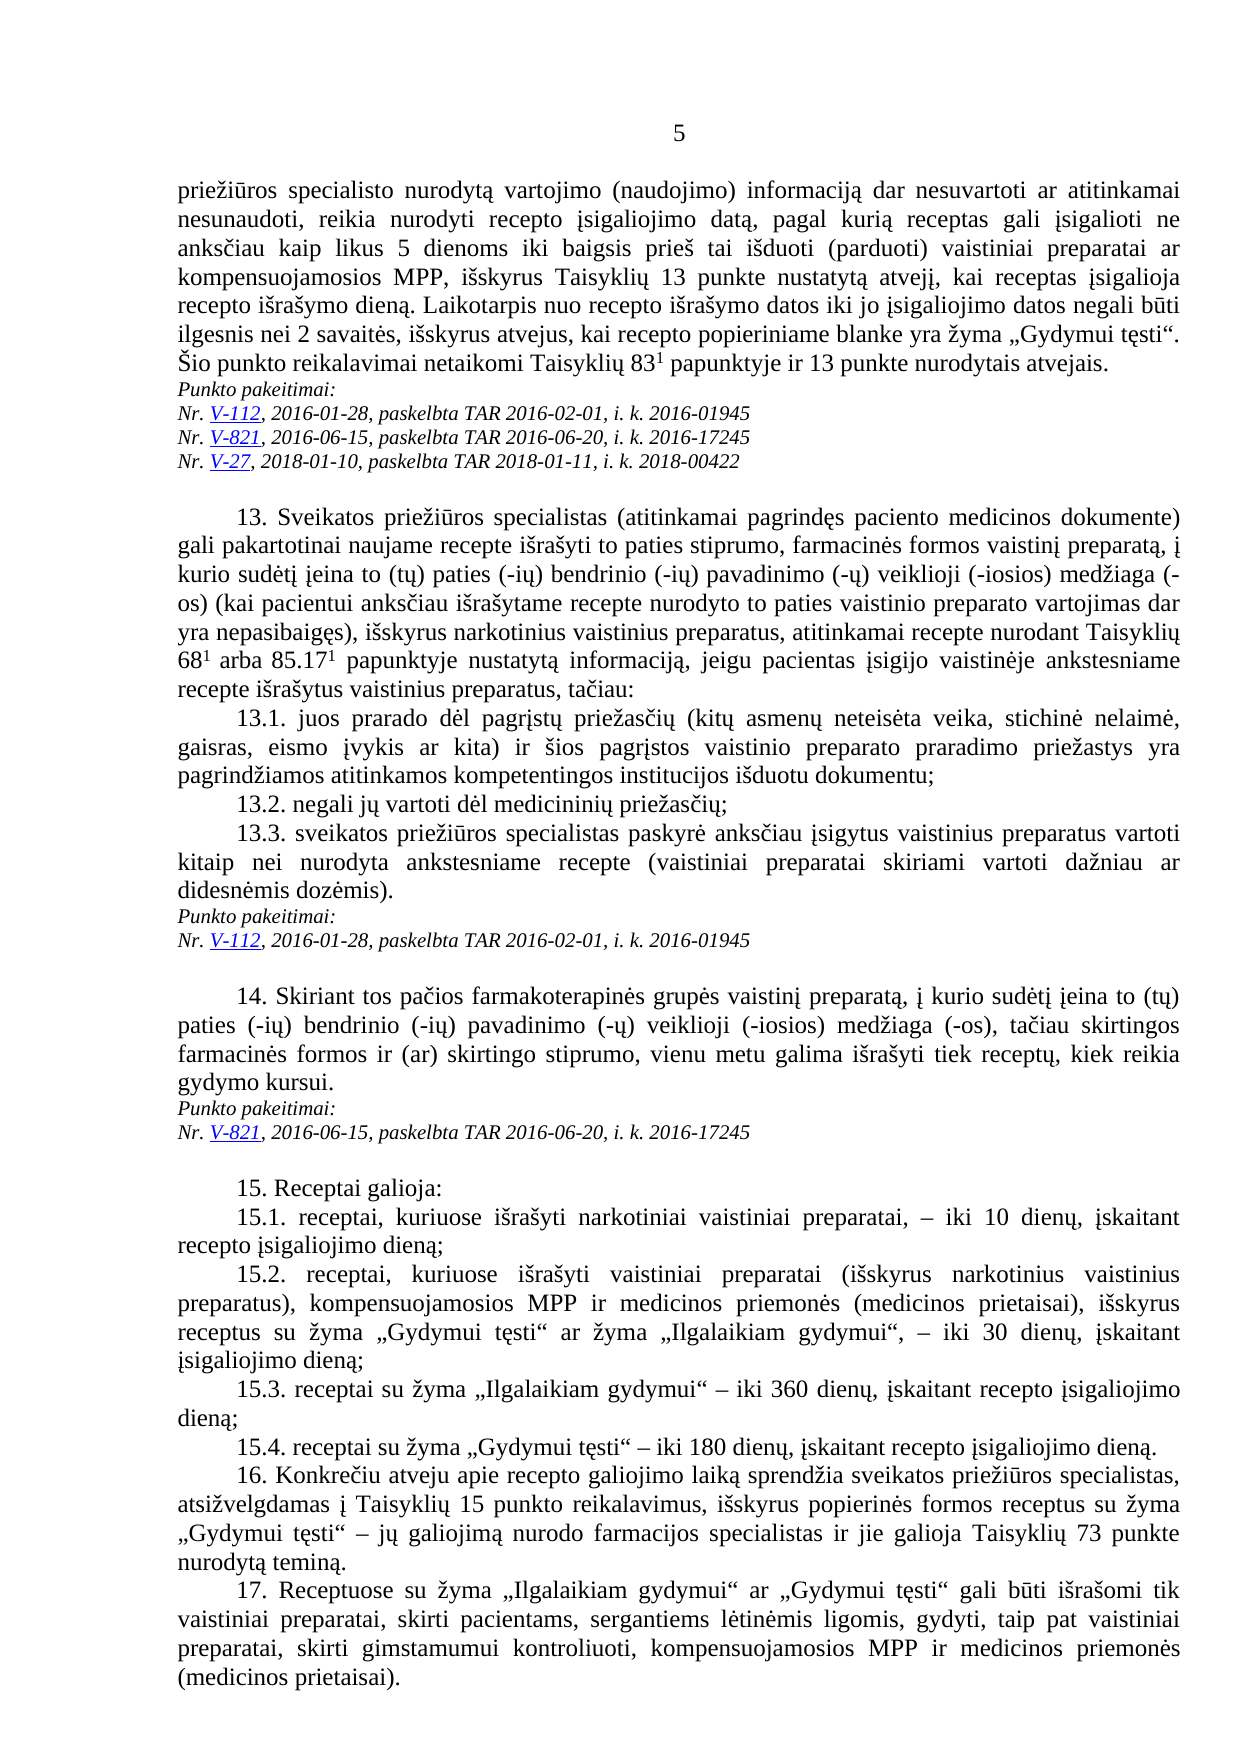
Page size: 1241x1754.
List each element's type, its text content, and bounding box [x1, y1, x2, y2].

text Nr. V-112, 2016-01-28, paskelbta TAR 2016-02-01, i. k. 2016-01945 [177, 401, 1181, 425]
text Punkto pakeitimai: [177, 377, 1181, 401]
text 13.3. sveikatos priežiūros specialistas paskyrė anksčiau įsigytus vaistinius preparatus vartoti kitaip nei nurodyta ankstesniame recepte (vaistiniai preparatai skiriami vartoti dažniau ar didesnėmis dozėmis). [177, 818, 1181, 904]
text Nr. V-821, 2016-06-15, paskelbta TAR 2016-06-20, i. k. 2016-17245 [177, 1120, 1181, 1144]
text 15.4. receptai su žyma „Gydymui tęsti“ – iki 180 dienų, įskaitant recepto įsigaliojimo dieną. [177, 1432, 1181, 1461]
text Nr. V-112, 2016-01-28, paskelbta TAR 2016-02-01, i. k. 2016-01945 [177, 928, 1181, 952]
text 16. Konkrečiu atveju apie recepto galiojimo laiką sprendžia sveikatos priežiūros specialistas, atsižvelgdamas į Taisyklių 15 punkto reikalavimus, išskyrus popierinės formos receptus su žyma „Gydymui tęsti“ – jų galiojimą nurodo farmacijos specialistas ir jie galioja Taisyklių 73 punkte nurodytą teminą. [177, 1461, 1181, 1576]
text Nr. V-27, 2018-01-10, paskelbta TAR 2018-01-11, i. k. 2018-00422 [177, 449, 1181, 473]
text 15. Receptai galioja: [177, 1173, 1181, 1202]
text 13.1. juos prarado dėl pagrįstų priežasčių (kitų asmenų neteisėta veika, stichinė nelaimė, gaisras, eismo įvykis ar kita) ir šios pagrįstos vaistinio preparato praradimo priežastys yra pagrindžiamos atitinkamos kompetentingos institucijos išduotu dokumentu; [177, 703, 1181, 789]
text Punkto pakeitimai: [177, 1096, 1181, 1120]
text 14. Skiriant tos pačios farmakoterapinės grupės vaistinį preparatą, į kurio sudėtį įeina to (tų) paties (-ių) bendrinio (-ių) pavadinimo (-ų) veiklioji (-iosios) medžiaga (-os), tačiau skirtingos farmacinės formos ir (ar) skirtingo stiprumo, vienu metu galima išrašyti tiek receptų, kiek reikia gydymo kursui. [177, 981, 1181, 1096]
text 15.2. receptai, kuriuose išrašyti vaistiniai preparatai (išskyrus narkotinius vaistinius preparatus), kompensuojamosios MPP ir medicinos priemonės (medicinos prietaisai), išskyrus receptus su žyma „Gydymui tęsti“ ar žyma „Ilgalaikiam gydymui“, – iki 30 dienų, įskaitant įsigaliojimo dieną; [177, 1259, 1181, 1374]
text 15.3. receptai su žyma „Ilgalaikiam gydymui“ – iki 360 dienų, įskaitant recepto įsigaliojimo dieną; [177, 1374, 1181, 1432]
text 17. Receptuose su žyma „Ilgalaikiam gydymui“ ar „Gydymui tęsti“ gali būti išrašomi tik vaistiniai preparatai, skirti pacientams, sergantiems lėtinėmis ligomis, gydyti, taip pat vaistiniai preparatai, skirti gimstamumui kontroliuoti, kompensuojamosios MPP ir medicinos priemonės (medicinos prietaisai). [177, 1576, 1181, 1691]
text Punkto pakeitimai: [177, 904, 1181, 928]
text 13. Sveikatos priežiūros specialistas (atitinkamai pagrindęs paciento medicinos dokumente) gali pakartotinai naujame recepte išrašyti to paties stiprumo, farmacinės formos vaistinį preparatą, į kurio sudėtį įeina to (tų) paties (-ių) bendrinio (-ių) pavadinimo (-ų) veiklioji (-iosios) medžiaga (-os) (kai pacientui anksčiau išrašytame recepte nurodyto to paties vaistinio preparato vartojimas dar yra nepasibaigęs), išskyrus narkotinius vaistinius preparatus, atitinkamai recepte nurodant Taisyklių 681 arba 85.171 papunktyje nustatytą informaciją, jeigu pacientas įsigijo vaistinėje ankstesniame recepte išrašytus vaistinius preparatus, tačiau: [177, 502, 1181, 703]
text 15.1. receptai, kuriuose išrašyti narkotiniai vaistiniai preparatai, – iki 10 dienų, įskaitant recepto įsigaliojimo dieną; [177, 1202, 1181, 1259]
text 13.2. negali jų vartoti dėl medicininių priežasčių; [177, 789, 1181, 818]
text priežiūros specialisto nurodytą vartojimo (naudojimo) informaciją dar nesuvartoti ar atitinkamai nesunaudoti, reikia nurodyti recepto įsigaliojimo datą, pagal kurią receptas gali įsigalioti ne anksčiau kaip likus 5 dienoms iki baigsis prieš tai išduoti (parduoti) vaistiniai preparatai ar kompensuojamosios MPP, išskyrus Taisyklių 13 punkte nustatytą atvejį, kai receptas įsigalioja recepto išrašymo dieną. Laikotarpis nuo recepto išrašymo datos iki jo įsigaliojimo datos negali būti ilgesnis nei 2 savaitės, išskyrus atvejus, kai recepto popieriniame blanke yra žyma „Gydymui tęsti“. Šio punkto reikalavimai netaikomi Taisyklių 831 papunktyje ir 13 punkte nurodytais atvejais. [177, 176, 1181, 377]
text Nr. V-821, 2016-06-15, paskelbta TAR 2016-06-20, i. k. 2016-17245 [177, 425, 1181, 449]
